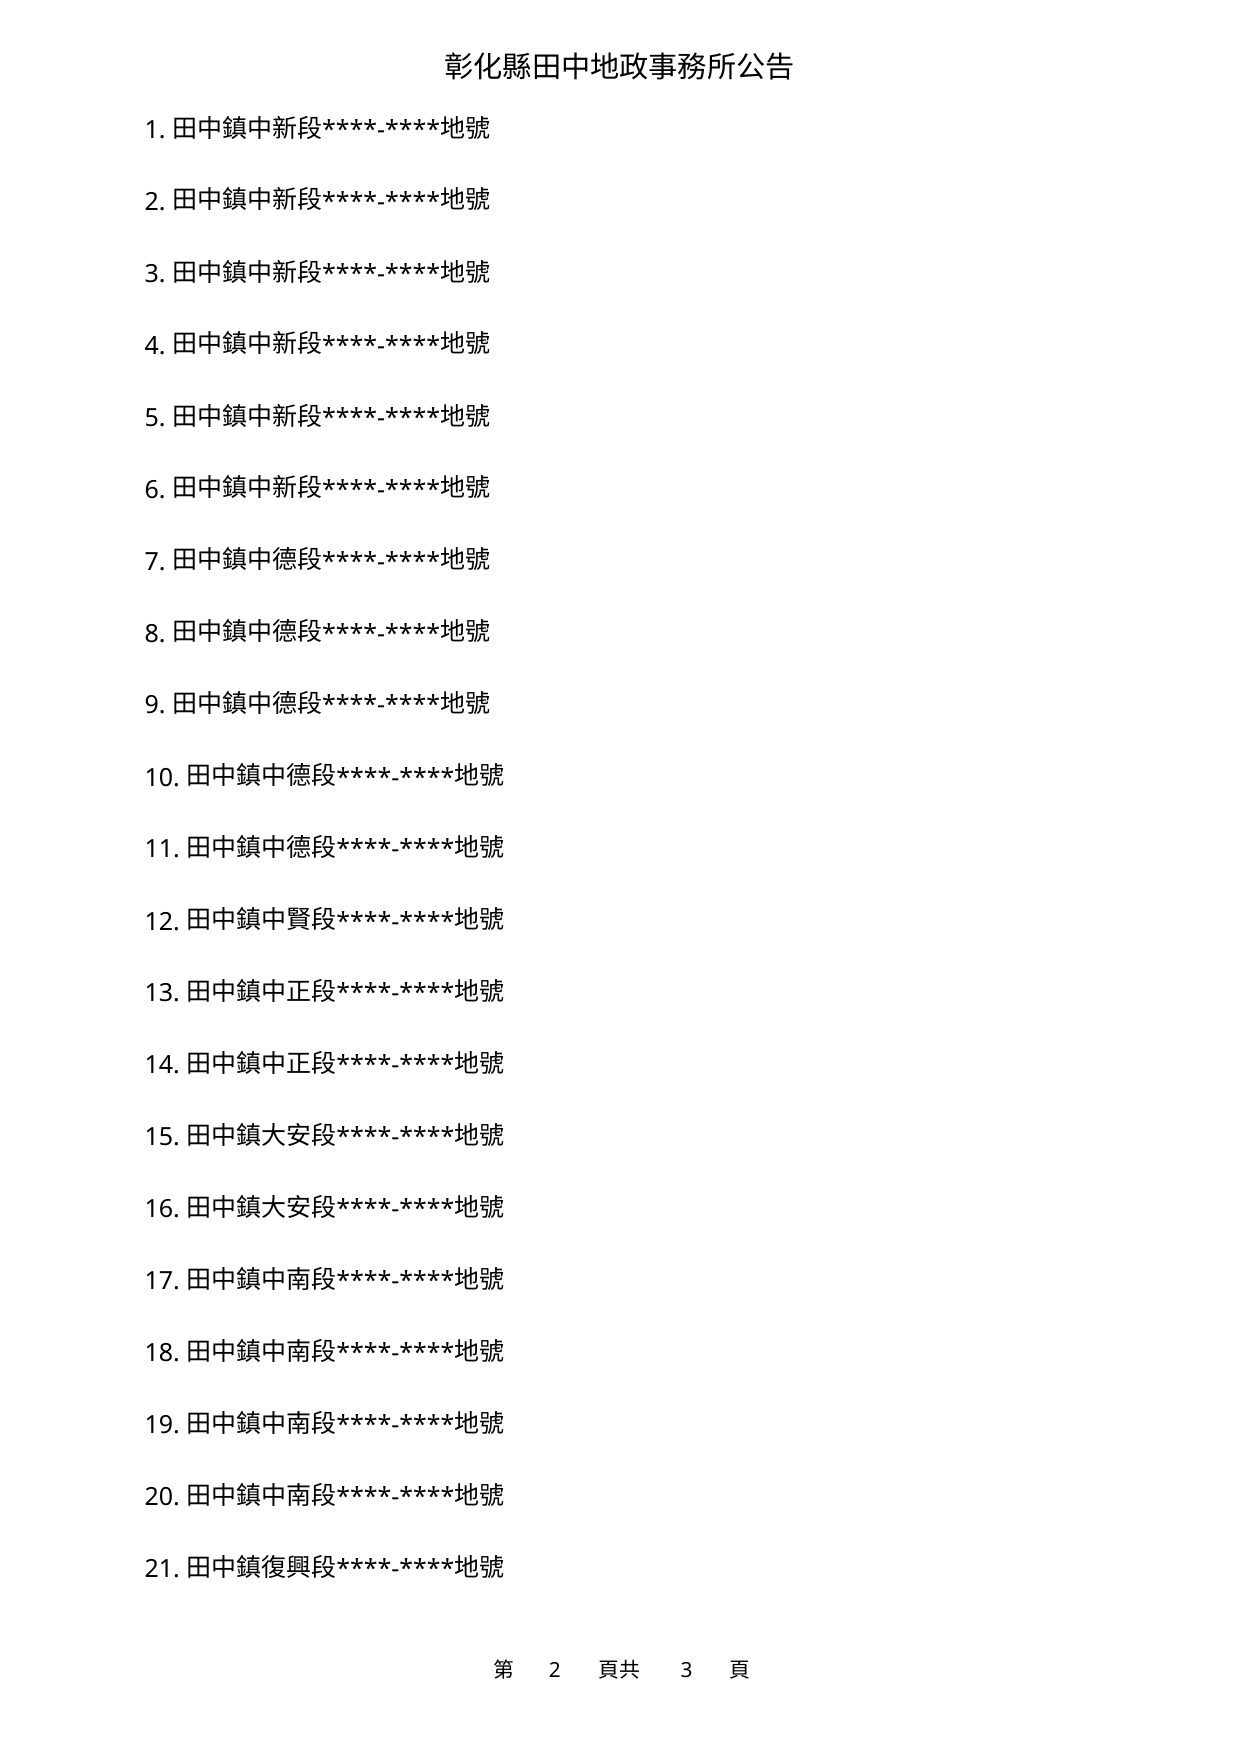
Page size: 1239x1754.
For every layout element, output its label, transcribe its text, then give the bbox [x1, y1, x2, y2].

table_header [720, 0, 760, 41]
table_cell 18. 田中鎮中南段****-****地號 [62, 1318, 1177, 1390]
table_cell [0, 1102, 62, 1174]
table_cell 6. 田中鎮中新段****-****地號 [62, 454, 1177, 526]
table_cell [1177, 814, 1239, 886]
table_cell [0, 886, 62, 958]
table_cell [1177, 454, 1239, 526]
table_cell [0, 41, 62, 94]
table_cell [0, 1390, 62, 1462]
table_cell 17. 田中鎮中南段****-****地號 [62, 1246, 1177, 1318]
table_cell [1177, 1534, 1239, 1606]
table_cell [760, 1650, 1177, 1690]
table_cell [483, 1606, 523, 1649]
table_cell [760, 1606, 1177, 1649]
table_cell [1177, 383, 1239, 454]
table_cell [0, 526, 62, 598]
table_cell [1177, 1390, 1239, 1462]
table_header [1177, 0, 1239, 41]
table_cell 2. 田中鎮中新段****-****地號 [62, 166, 1177, 238]
table_header [62, 0, 483, 41]
table_cell [0, 1606, 62, 1649]
table_cell [0, 1030, 62, 1102]
table_cell [0, 454, 62, 526]
table_cell 15. 田中鎮大安段****-****地號 [62, 1102, 1177, 1174]
table_cell [0, 383, 62, 454]
table_cell 8. 田中鎮中德段****-****地號 [62, 598, 1177, 670]
table_cell 7. 田中鎮中德段****-****地號 [62, 526, 1177, 598]
table_cell 頁共 [585, 1650, 653, 1690]
table_cell [0, 1462, 62, 1534]
table_cell 頁 [720, 1650, 760, 1690]
table_header [760, 0, 1177, 41]
table_cell 21. 田中鎮復興段****-****地號 [62, 1534, 1177, 1606]
table_cell [1177, 1102, 1239, 1174]
table_cell [1177, 1030, 1239, 1102]
table_cell [1177, 526, 1239, 598]
table_cell [0, 239, 62, 310]
table_header [653, 0, 719, 41]
table_cell [1177, 670, 1239, 742]
table_cell [0, 598, 62, 670]
table_cell 12. 田中鎮中賢段****-****地號 [62, 886, 1177, 958]
table_cell 9. 田中鎮中德段****-****地號 [62, 670, 1177, 742]
table_cell 4. 田中鎮中新段****-****地號 [62, 310, 1177, 382]
table_cell [1177, 310, 1239, 382]
table_cell [1177, 598, 1239, 670]
table_cell [720, 1606, 760, 1649]
table_cell [1177, 958, 1239, 1030]
table_cell 16. 田中鎮大安段****-****地號 [62, 1174, 1177, 1246]
table_cell 1. 田中鎮中新段****-****地號 [62, 95, 1177, 166]
table_cell [0, 1174, 62, 1246]
table_cell 彰化縣田中地政事務所公告 [62, 41, 1177, 94]
table_cell [1177, 1174, 1239, 1246]
table_cell [1177, 1318, 1239, 1390]
table_cell 20. 田中鎮中南段****-****地號 [62, 1462, 1177, 1534]
table_cell 3 [653, 1650, 719, 1690]
table_cell 2 [524, 1650, 585, 1690]
table_cell [524, 1606, 585, 1649]
table_cell [1177, 166, 1239, 238]
table_cell [0, 310, 62, 382]
table_cell [1177, 742, 1239, 814]
table_cell 第 [483, 1650, 523, 1690]
table_cell [1177, 95, 1239, 166]
table_cell [1177, 239, 1239, 310]
table_cell [0, 1650, 62, 1690]
table_cell [0, 95, 62, 166]
table_cell [1177, 1606, 1239, 1649]
table_cell [62, 1606, 483, 1649]
table_cell 3. 田中鎮中新段****-****地號 [62, 239, 1177, 310]
table_cell [0, 1318, 62, 1390]
table_cell 14. 田中鎮中正段****-****地號 [62, 1030, 1177, 1102]
table_cell [1177, 886, 1239, 958]
table_cell 13. 田中鎮中正段****-****地號 [62, 958, 1177, 1030]
table_cell [1177, 1246, 1239, 1318]
table_cell [1177, 1650, 1239, 1690]
table_cell 10. 田中鎮中德段****-****地號 [62, 742, 1177, 814]
table_cell [0, 958, 62, 1030]
table_header [524, 0, 585, 41]
table_cell [0, 742, 62, 814]
table_cell 11. 田中鎮中德段****-****地號 [62, 814, 1177, 886]
table_cell [0, 166, 62, 238]
table_cell 5. 田中鎮中新段****-****地號 [62, 383, 1177, 454]
table_cell [0, 670, 62, 742]
table_cell [585, 1606, 653, 1649]
table_cell [1177, 1462, 1239, 1534]
table_cell [0, 1534, 62, 1606]
table_cell [653, 1606, 719, 1649]
table_header [585, 0, 653, 41]
table_header [0, 0, 62, 41]
table_cell [62, 1650, 483, 1690]
table_cell [0, 814, 62, 886]
table_cell [0, 1246, 62, 1318]
table_cell [1177, 41, 1239, 94]
table_cell 19. 田中鎮中南段****-****地號 [62, 1390, 1177, 1462]
table_header [483, 0, 523, 41]
